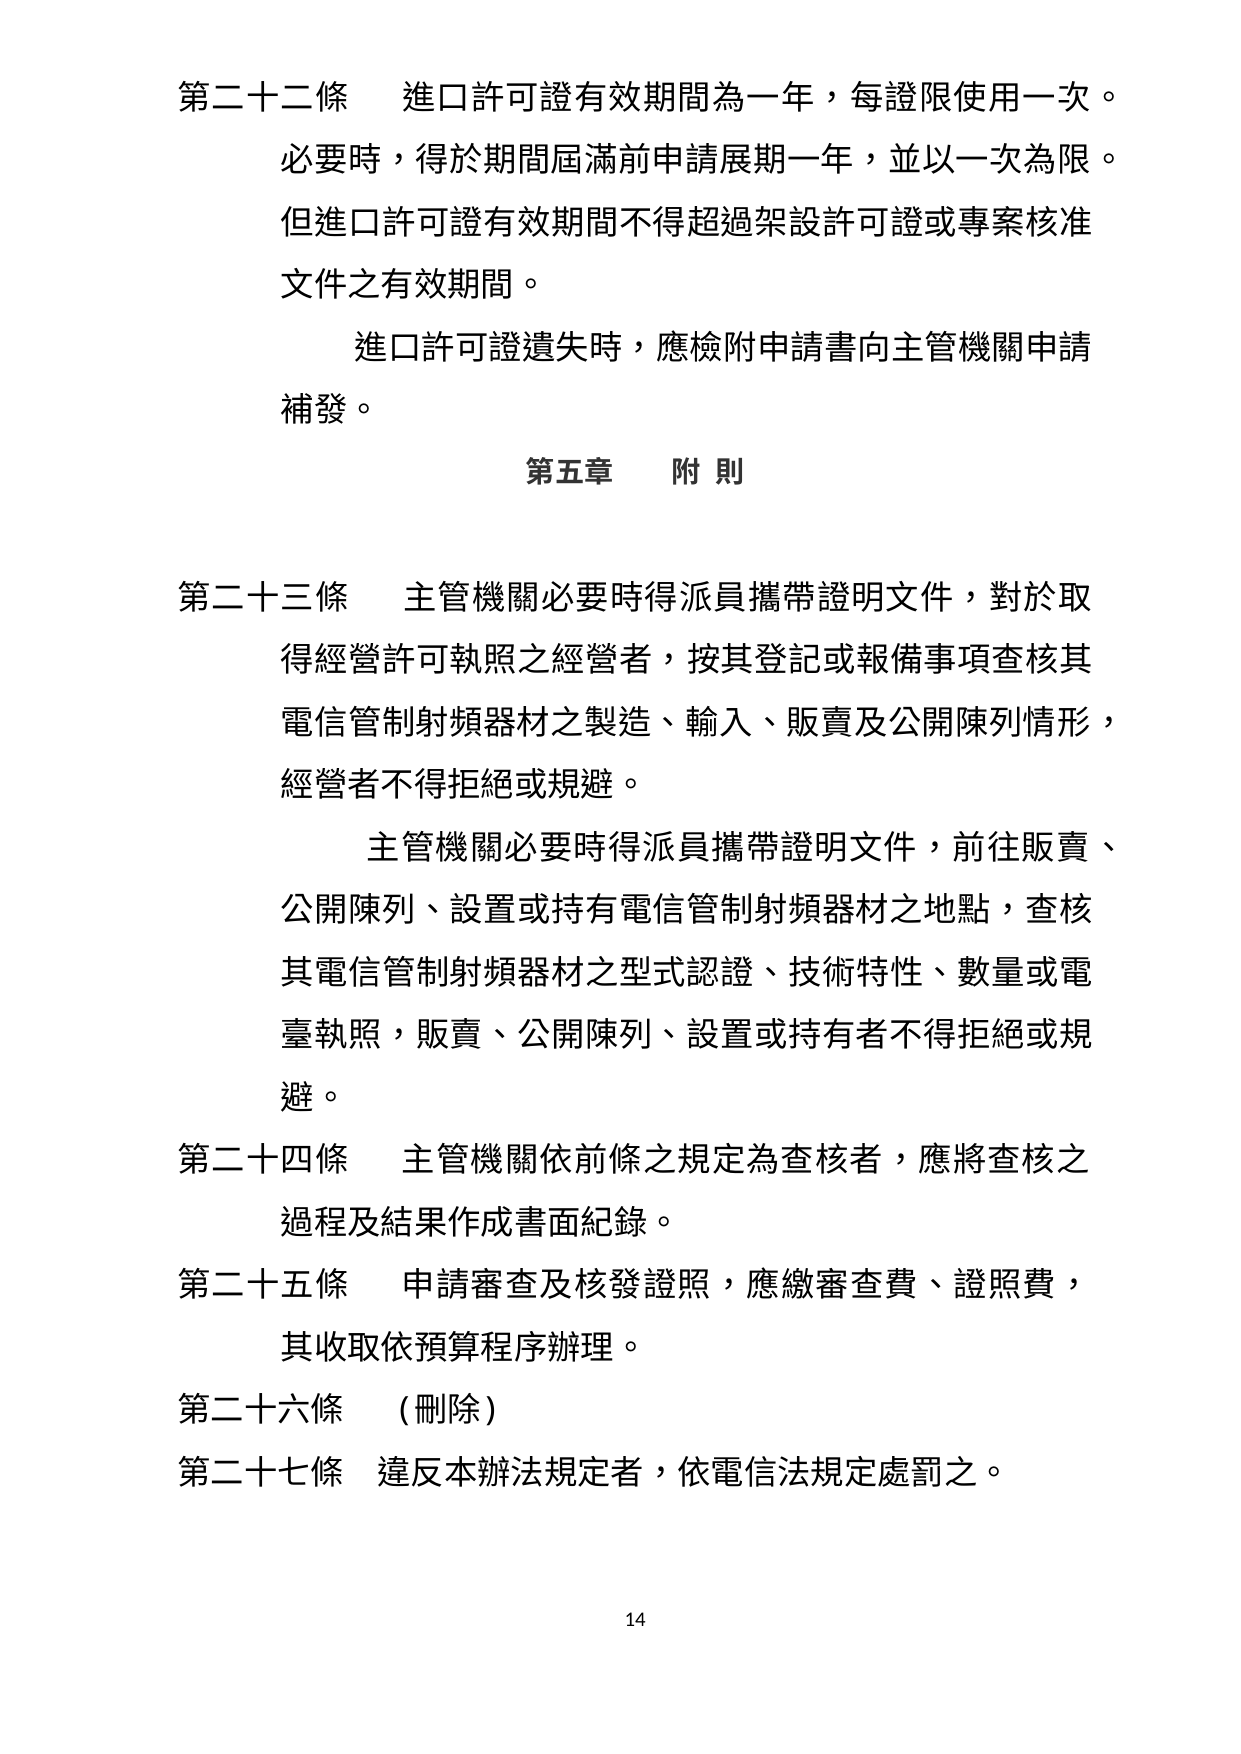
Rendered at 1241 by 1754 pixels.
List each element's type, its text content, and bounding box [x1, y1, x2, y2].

text 第二十二條 進口許可證有效期間為一年，每證限使用一次。必要時，得於期間屆滿前申請展期一年，並以一次為限。但進口許可證有效期間不得超過架設許可證或專案核准文件之有效期間。 [177, 53, 1092, 303]
text 進口許可證遺失時，應檢附申請書向主管機關申請補發。 [281, 303, 1092, 428]
text 第五章 附 則 [177, 428, 1092, 491]
text 第二十六條 (刪除) [177, 1366, 1092, 1428]
text 主管機關必要時得派員攜帶證明文件，前往販賣、公開陳列、設置或持有電信管制射頻器材之地點，查核其電信管制射頻器材之型式認證、技術特性、數量或電臺執照，販賣、公開陳列、設置或持有者不得拒絕或規避。 [177, 803, 1092, 1116]
text 第二十三條 主管機關必要時得派員攜帶證明文件，對於取得經營許可執照之經營者，按其登記或報備事項查核其電信管制射頻器材之製造、輸入、販賣及公開陳列情形，經營者不得拒絕或規避。 [177, 553, 1092, 803]
text 第二十五條 申請審查及核發證照，應繳審查費、證照費，其收取依預算程序辦理。 [177, 1241, 1092, 1366]
text 第二十四條 主管機關依前條之規定為查核者，應將查核之過程及結果作成書面紀錄。 [177, 1116, 1092, 1241]
text 第二十七條 違反本辦法規定者，依電信法規定處罰之。 [177, 1428, 1092, 1491]
